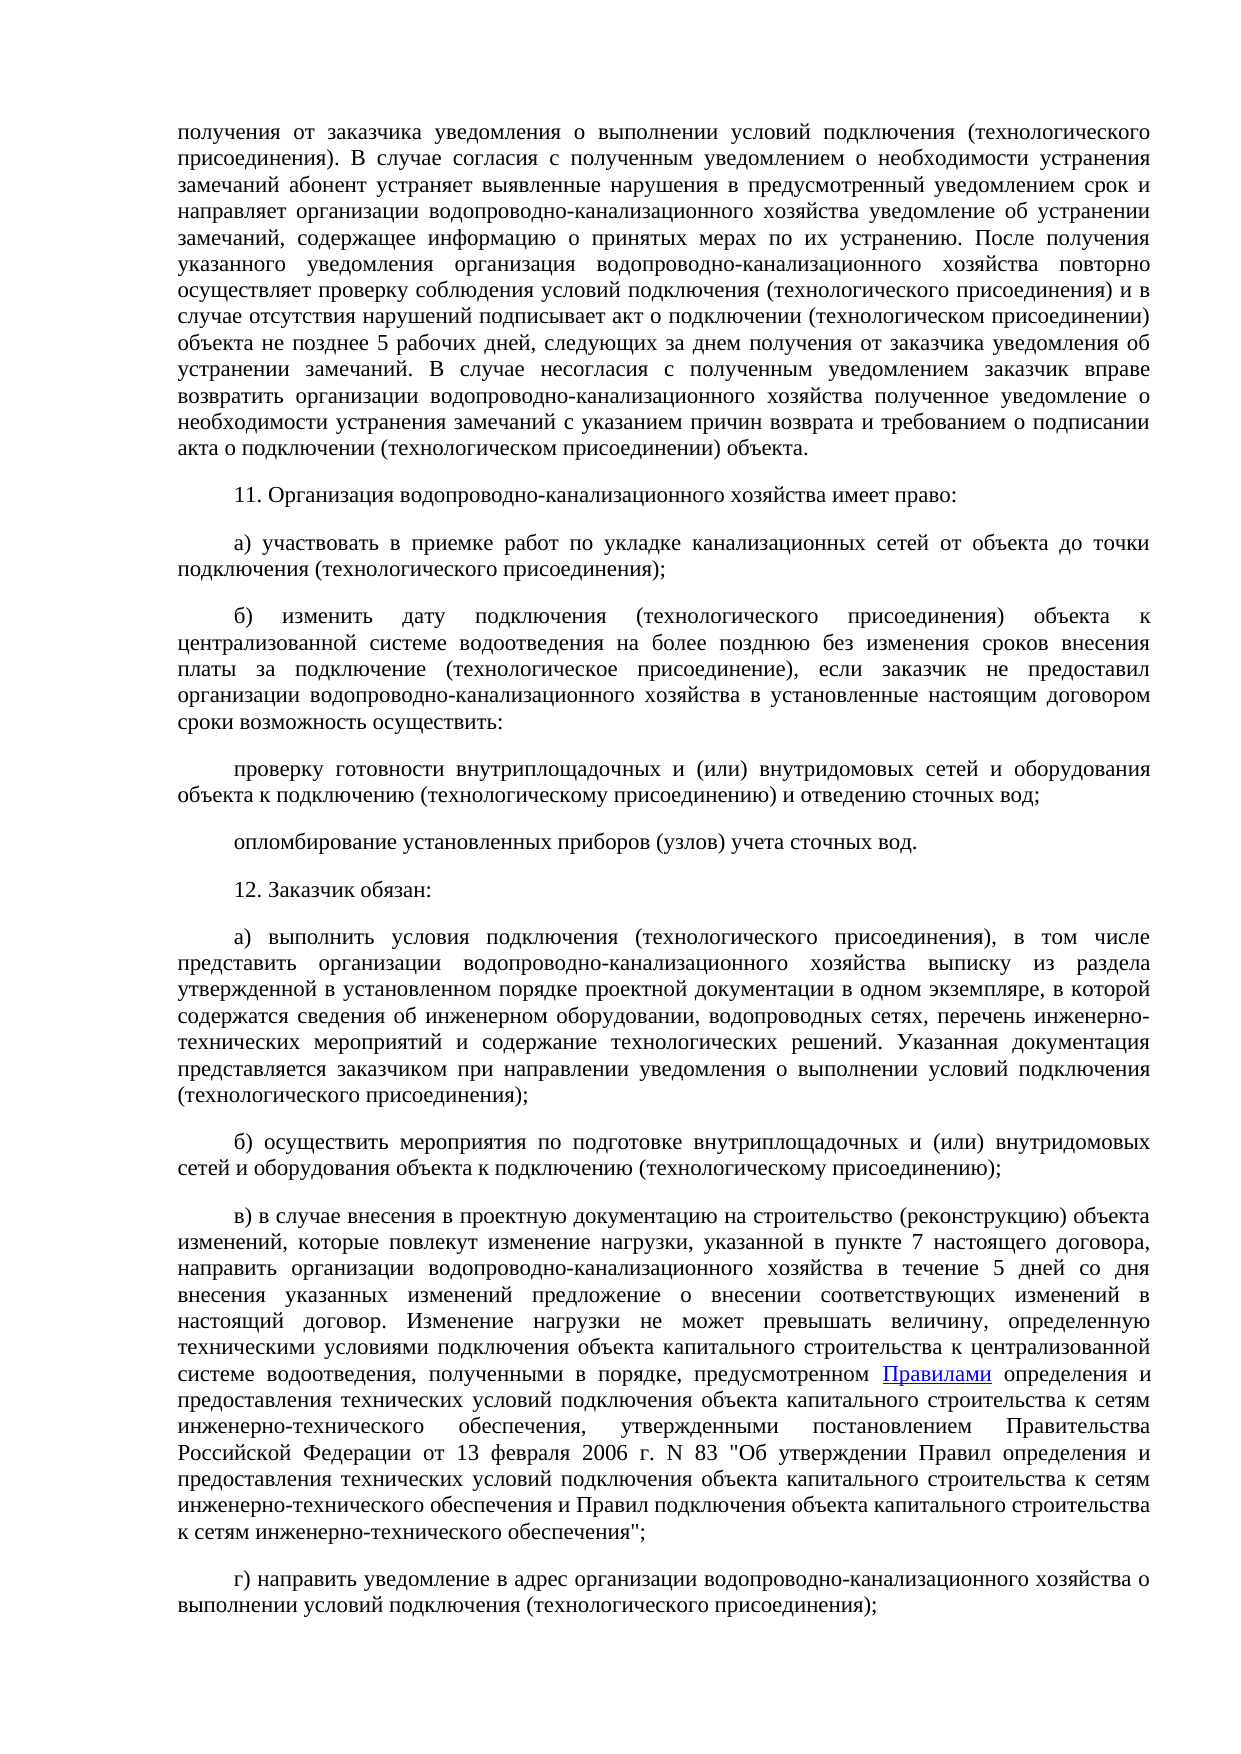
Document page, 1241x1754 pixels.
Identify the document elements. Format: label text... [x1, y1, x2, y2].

text проверку готовности внутриплощадочных и (или) внутридомовых сетей и оборудования объекта к подключению (технологическому присоединению) и отведению сточных вод; [177, 755, 1152, 808]
text опломбирование установленных приборов (узлов) учета сточных вод. [177, 828, 1152, 855]
text б) осуществить мероприятия по подготовке внутриплощадочных и (или) внутридомовых сетей и оборудования объекта к подключению (технологическому присоединению); [177, 1128, 1152, 1181]
text получения от заказчика уведомления о выполнении условий подключения (технологического присоединения). В случае согласия с полученным уведомлением о необходимости устранения замечаний абонент устраняет выявленные нарушения в предусмотренный уведомлением срок и направляет организации водопроводно-канализационного хозяйства уведомление об устранении замечаний, содержащее информацию о принятых мерах по их устранению. После получения указанного уведомления организация водопроводно-канализационного хозяйства повторно осуществляет проверку соблюдения условий подключения (технологического присоединения) и в случае отсутствия нарушений подписывает акт о подключении (технологическом присоединении) объекта не позднее 5 рабочих дней, следующих за днем получения от заказчика уведомления об устранении замечаний. В случае несогласия с полученным уведомлением заказчик вправе возвратить организации водопроводно-канализационного хозяйства полученное уведомление о необходимости устранения замечаний с указанием причин возврата и требованием о подписании акта о подключении (технологическом присоединении) объекта. [177, 118, 1152, 461]
text 12. Заказчик обязан: [177, 876, 1152, 902]
text а) выполнить условия подключения (технологического присоединения), в том числе представить организации водопроводно-канализационного хозяйства выписку из раздела утвержденной в установленном порядке проектной документации в одном экземпляре, в которой содержатся сведения об инженерном оборудовании, водопроводных сетях, перечень инженерно-технических мероприятий и содержание технологических решений. Указанная документация представляется заказчиком при направлении уведомления о выполнении условий подключения (технологического присоединения); [177, 923, 1152, 1107]
text г) направить уведомление в адрес организации водопроводно-канализационного хозяйства о выполнении условий подключения (технологического присоединения); [177, 1565, 1152, 1618]
text 11. Организация водопроводно-канализационного хозяйства имеет право: [177, 482, 1152, 508]
text б) изменить дату подключения (технологического присоединения) объекта к централизованной системе водоотведения на более позднюю без изменения сроков внесения платы за подключение (технологическое присоединение), если заказчик не предоставил организации водопроводно-канализационного хозяйства в установленные настоящим договором сроки возможность осуществить: [177, 602, 1152, 734]
text а) участвовать в приемке работ по укладке канализационных сетей от объекта до точки подключения (технологического присоединения); [177, 529, 1152, 581]
text в) в случае внесения в проектную документацию на строительство (реконструкцию) объекта изменений, которые повлекут изменение нагрузки, указанной в пункте 7 настоящего договора, направить организации водопроводно-канализационного хозяйства в течение 5 дней со дня внесения указанных изменений предложение о внесении соответствующих изменений в настоящий договор. Изменение нагрузки не может превышать величину, определенную техническими условиями подключения объекта капитального строительства к централизованной системе водоотведения, полученными в порядке, предусмотренном Правилами определения и предоставления технических условий подключения объекта капитального строительства к сетям инженерно-технического обеспечения, утвержденными постановлением Правительства Российской Федерации от 13 февраля 2006 г. N 83 "Об утверждении Правил определения и предоставления технических условий подключения объекта капитального строительства к сетям инженерно-технического обеспечения и Правил подключения объекта капитального строительства к сетям инженерно-технического обеспечения"; [177, 1202, 1152, 1544]
